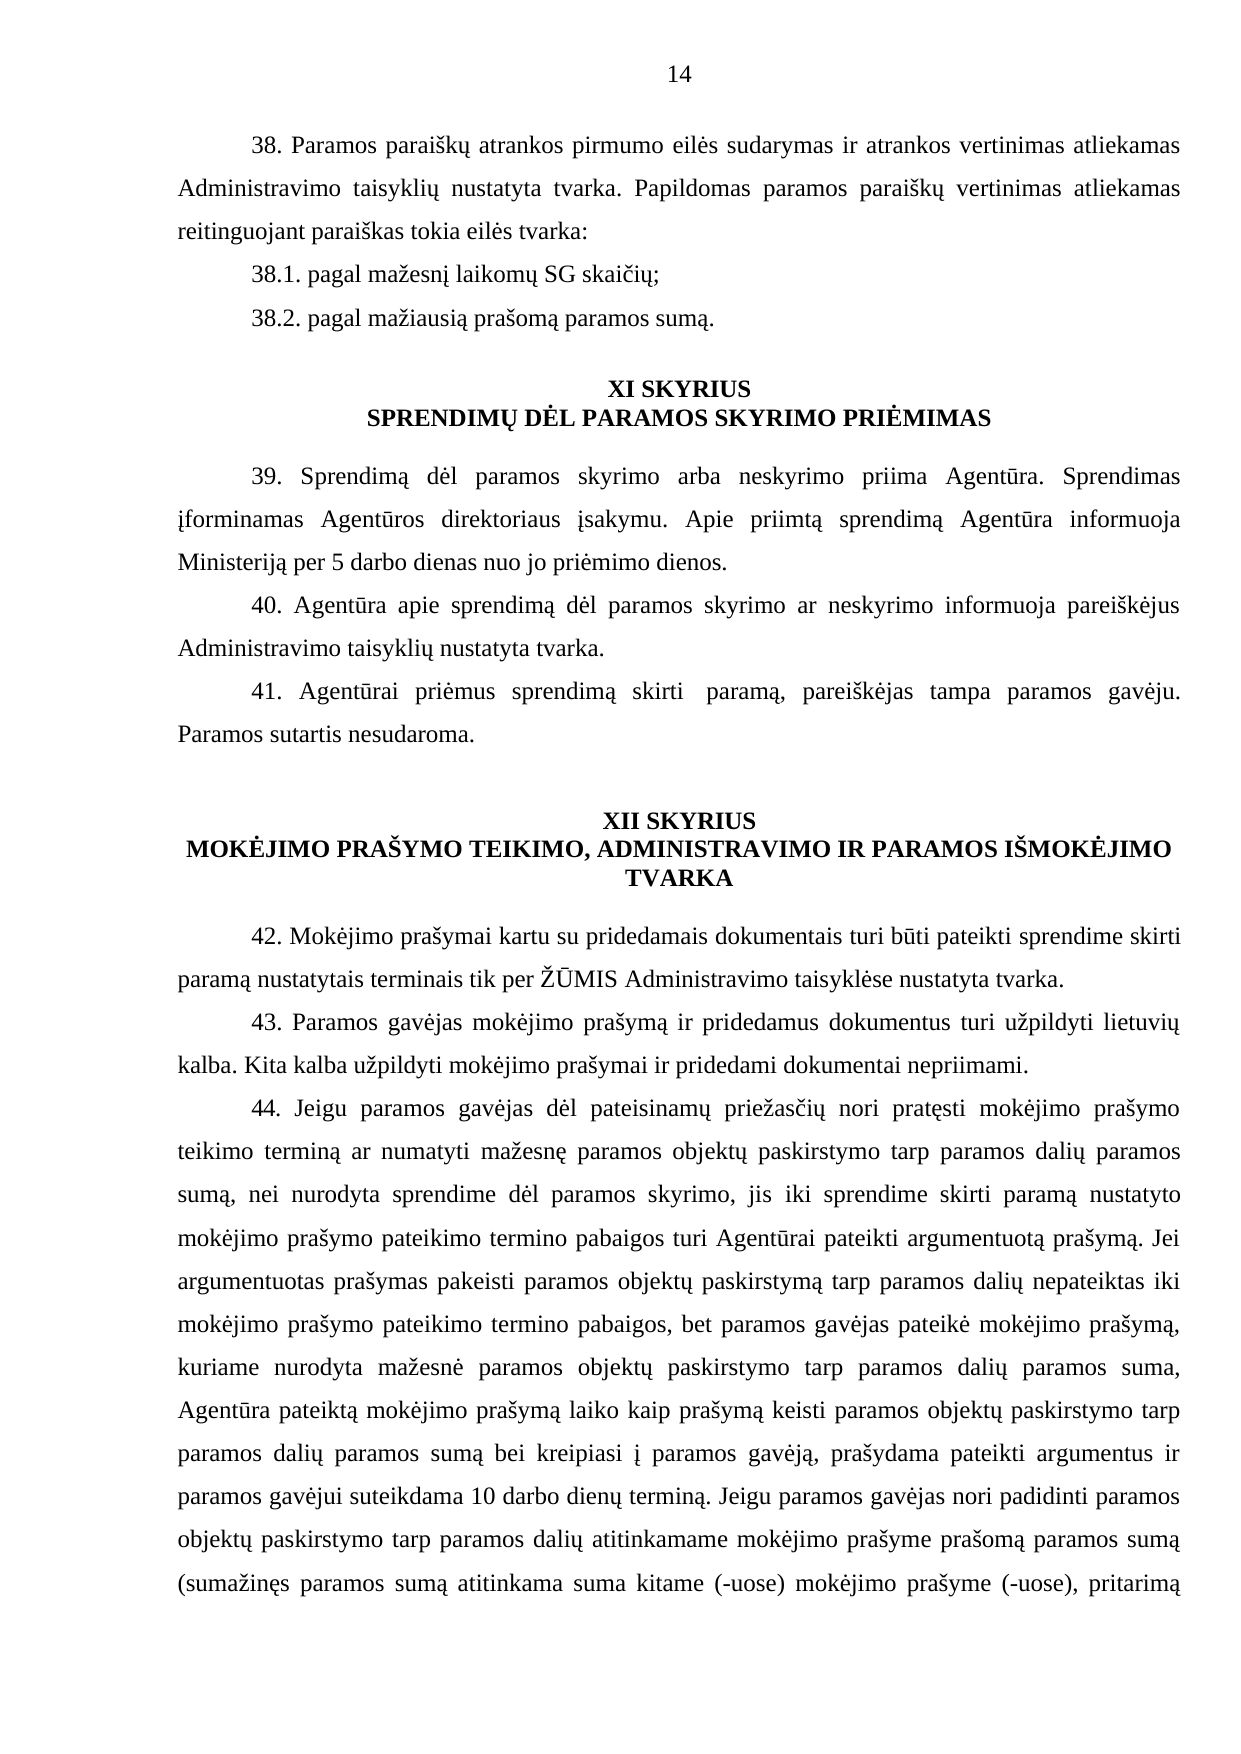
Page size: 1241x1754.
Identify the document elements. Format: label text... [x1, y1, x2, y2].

text 43. Paramos gavėjas mokėjimo prašymą ir pridedamus dokumentus turi užpildyti lietuvių kalba. Kita kalba užpildyti mokėjimo prašymai ir pridedami dokumentai nepriimami. [177, 1007, 1181, 1079]
text 39. Sprendimą dėl paramos skyrimo arba neskyrimo priima Agentūra. Sprendimas įforminamas Agentūros direktoriaus įsakymu. Apie priimtą sprendimą Agentūra informuoja Ministeriją per 5 darbo dienas nuo jo priėmimo dienos. [177, 461, 1181, 576]
text 38.2. pagal mažiausią prašomą paramos sumą. [177, 303, 1181, 331]
text 38. Paramos paraiškų atrankos pirmumo eilės sudarymas ir atrankos vertinimas atliekamas Administravimo taisyklių nustatyta tvarka. Papildomas paramos paraiškų vertinimas atliekamas reitinguojant paraiškas tokia eilės tvarka: [177, 130, 1181, 245]
text 42. Mokėjimo prašymai kartu su pridedamais dokumentais turi būti pateikti sprendime skirti paramą nustatytais terminais tik per ŽŪMIS Administravimo taisyklėse nustatyta tvarka. [177, 921, 1181, 993]
text 44. Jeigu paramos gavėjas dėl pateisinamų priežasčių nori pratęsti mokėjimo prašymo teikimo terminą ar numatyti mažesnę paramos objektų paskirstymo tarp paramos dalių paramos sumą, nei nurodyta sprendime dėl paramos skyrimo, jis iki sprendime skirti paramą nustatyto mokėjimo prašymo pateikimo termino pabaigos turi Agentūrai pateikti argumentuotą prašymą. Jei argumentuotas prašymas pakeisti paramos objektų paskirstymą tarp paramos dalių nepateiktas iki mokėjimo prašymo pateikimo termino pabaigos, bet paramos gavėjas pateikė mokėjimo prašymą, kuriame nurodyta mažesnė paramos objektų paskirstymo tarp paramos dalių paramos suma, Agentūra pateiktą mokėjimo prašymą laiko kaip prašymą keisti paramos objektų paskirstymo tarp paramos dalių paramos sumą bei kreipiasi į paramos gavėją, prašydama pateikti argumentus ir paramos gavėjui suteikdama 10 darbo dienų terminą. Jeigu paramos gavėjas nori padidinti paramos objektų paskirstymo tarp paramos dalių atitinkamame mokėjimo prašyme prašomą paramos sumą (sumažinęs paramos sumą atitinkama suma kitame (-uose) mokėjimo prašyme (-uose), pritarimą [177, 1093, 1181, 1596]
text 40. Agentūra apie sprendimą dėl paramos skyrimo ar neskyrimo informuoja pareiškėjus Administravimo taisyklių nustatyta tvarka. [177, 590, 1181, 662]
text MOKĖJIMO PRAŠYMO TEIKIMO, ADMINISTRAVIMO IR PARAMOS IŠMOKĖJIMO TVARKA [177, 834, 1181, 892]
text SPRENDIMŲ DĖL PARAMOS SKYRIMO PRIĖMIMAS [177, 403, 1181, 432]
text 38.1. pagal mažesnį laikomų SG skaičių; [177, 259, 1181, 288]
text XII SKYRIUS [177, 806, 1181, 834]
text XI SKYRIUS [177, 374, 1181, 403]
text 41. Agentūrai priėmus sprendimą skirti paramą, pareiškėjas tampa paramos gavėju. Paramos sutartis nesudaroma. [177, 676, 1181, 748]
